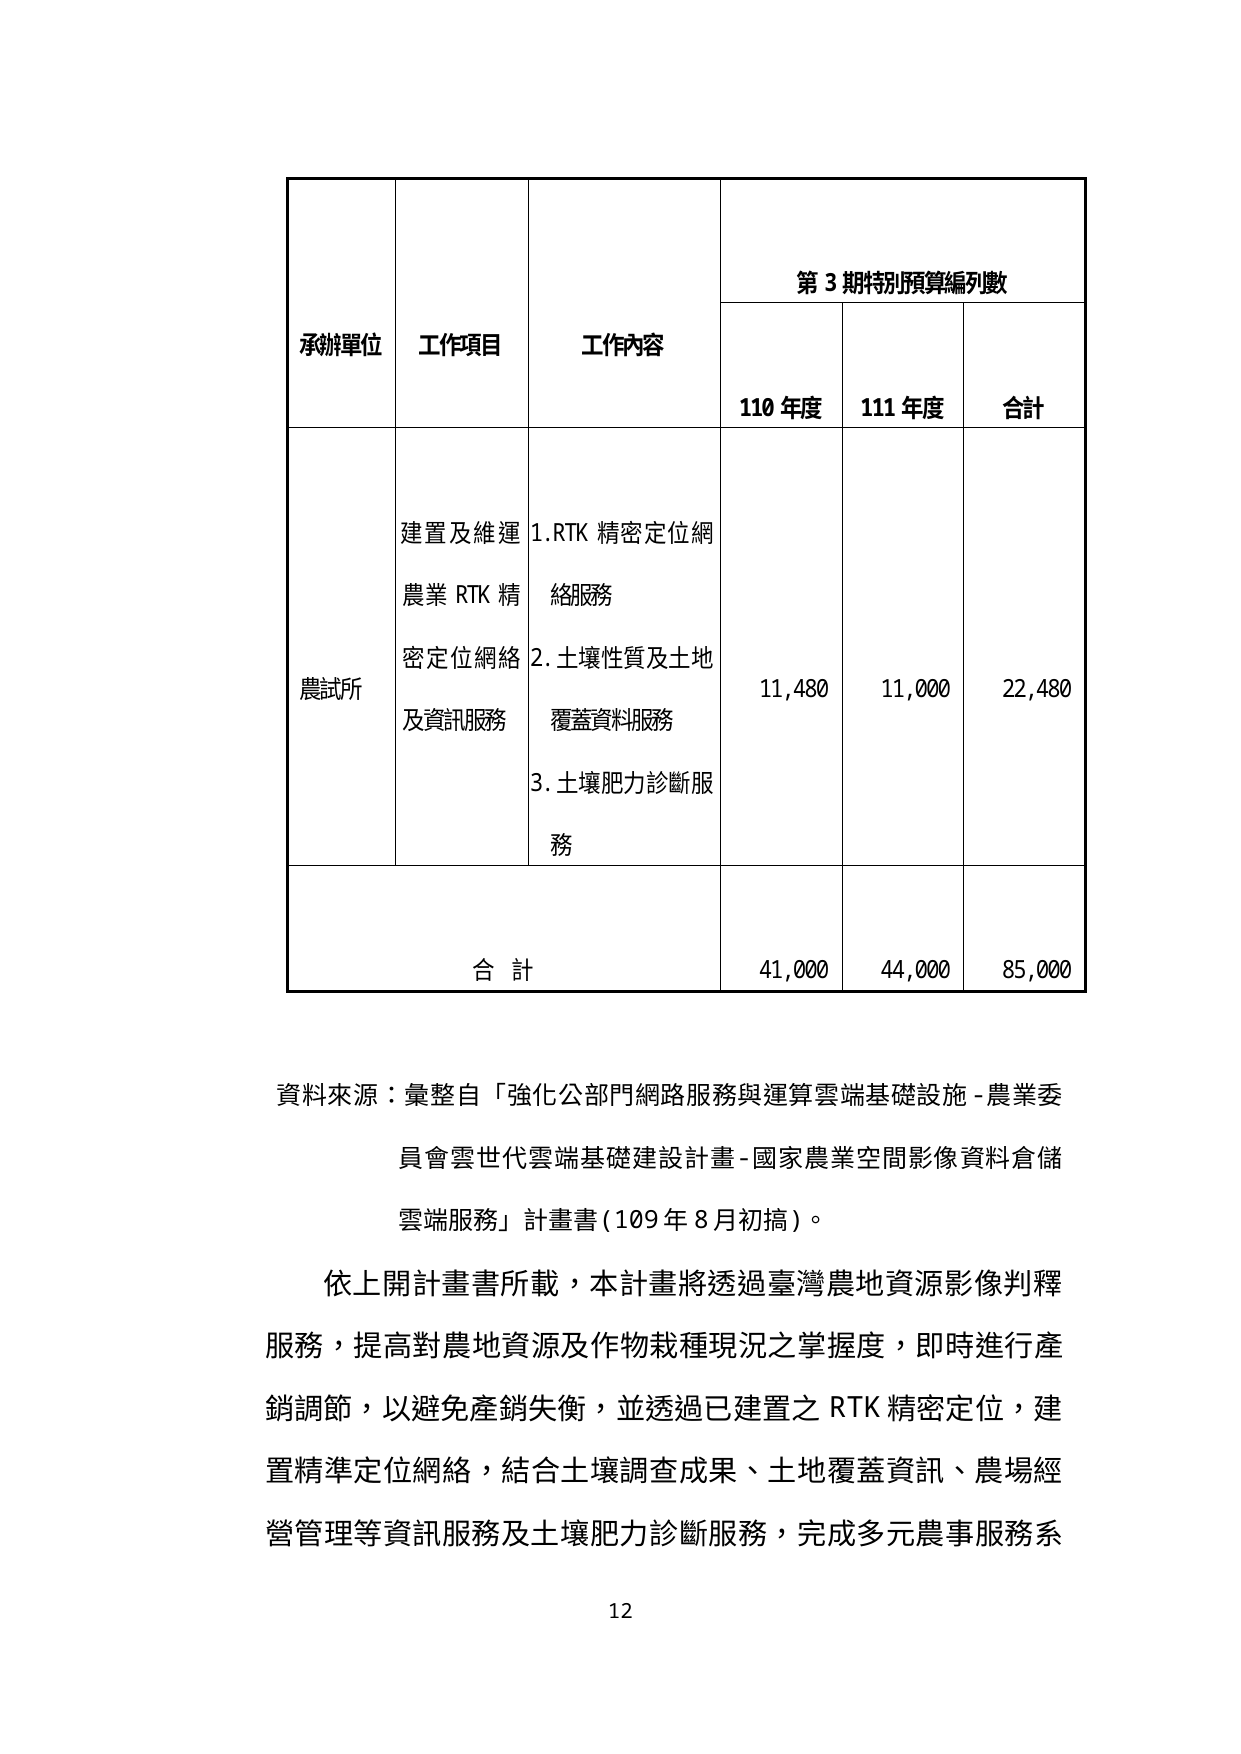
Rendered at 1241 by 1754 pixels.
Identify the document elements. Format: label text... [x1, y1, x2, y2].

table_header 工作項目 [396, 180, 528, 427]
table_cell 85,000 [964, 866, 1084, 990]
table_header 第3期特別預算編列數 [721, 180, 1084, 302]
table_cell 建置及維運農業RTK精密定位網絡及資訊服務 [396, 428, 528, 865]
table_header 工作內容 [529, 180, 720, 427]
table_cell 110年度 [721, 303, 842, 427]
table_cell 合計 [964, 303, 1084, 427]
table_cell 111年度 [843, 303, 963, 427]
text 資料來源：彙整自「強化公部門網路服務與運算雲端基礎設施-農業委員會雲世代雲端基礎建設計畫-國家農業空間影像資料倉儲雲端服務」計畫書(109年8月初搞)。 [276, 1052, 1063, 1240]
table_header 承辦單位 [289, 180, 395, 427]
table_cell 41,000 [721, 866, 842, 990]
table_cell 11,000 [843, 428, 963, 865]
table_cell 22,480 [964, 428, 1084, 865]
text 依上開計畫書所載，本計畫將透過臺灣農地資源影像判釋服務，提高對農地資源及作物栽種現況之掌握度，即時進行產銷調節，以避免產銷失衡，並透過已建置之RTK精密定位，建置精準定位網絡，結合土壤調查成果、土地覆蓋資訊、農場經營管理等資訊服務及土壤肥力診斷服務，完成多元農事服務系 [265, 1240, 1063, 1552]
table_cell 44,000 [843, 866, 963, 990]
table_cell 1.RTK精密定位網絡服務 2.土壤性質及土地覆蓋資料服務 3.土壤肥力診斷服務 [529, 428, 720, 865]
table_cell 11,480 [721, 428, 842, 865]
table_cell 農試所 [289, 428, 395, 865]
table_cell 合 計 [289, 866, 720, 990]
